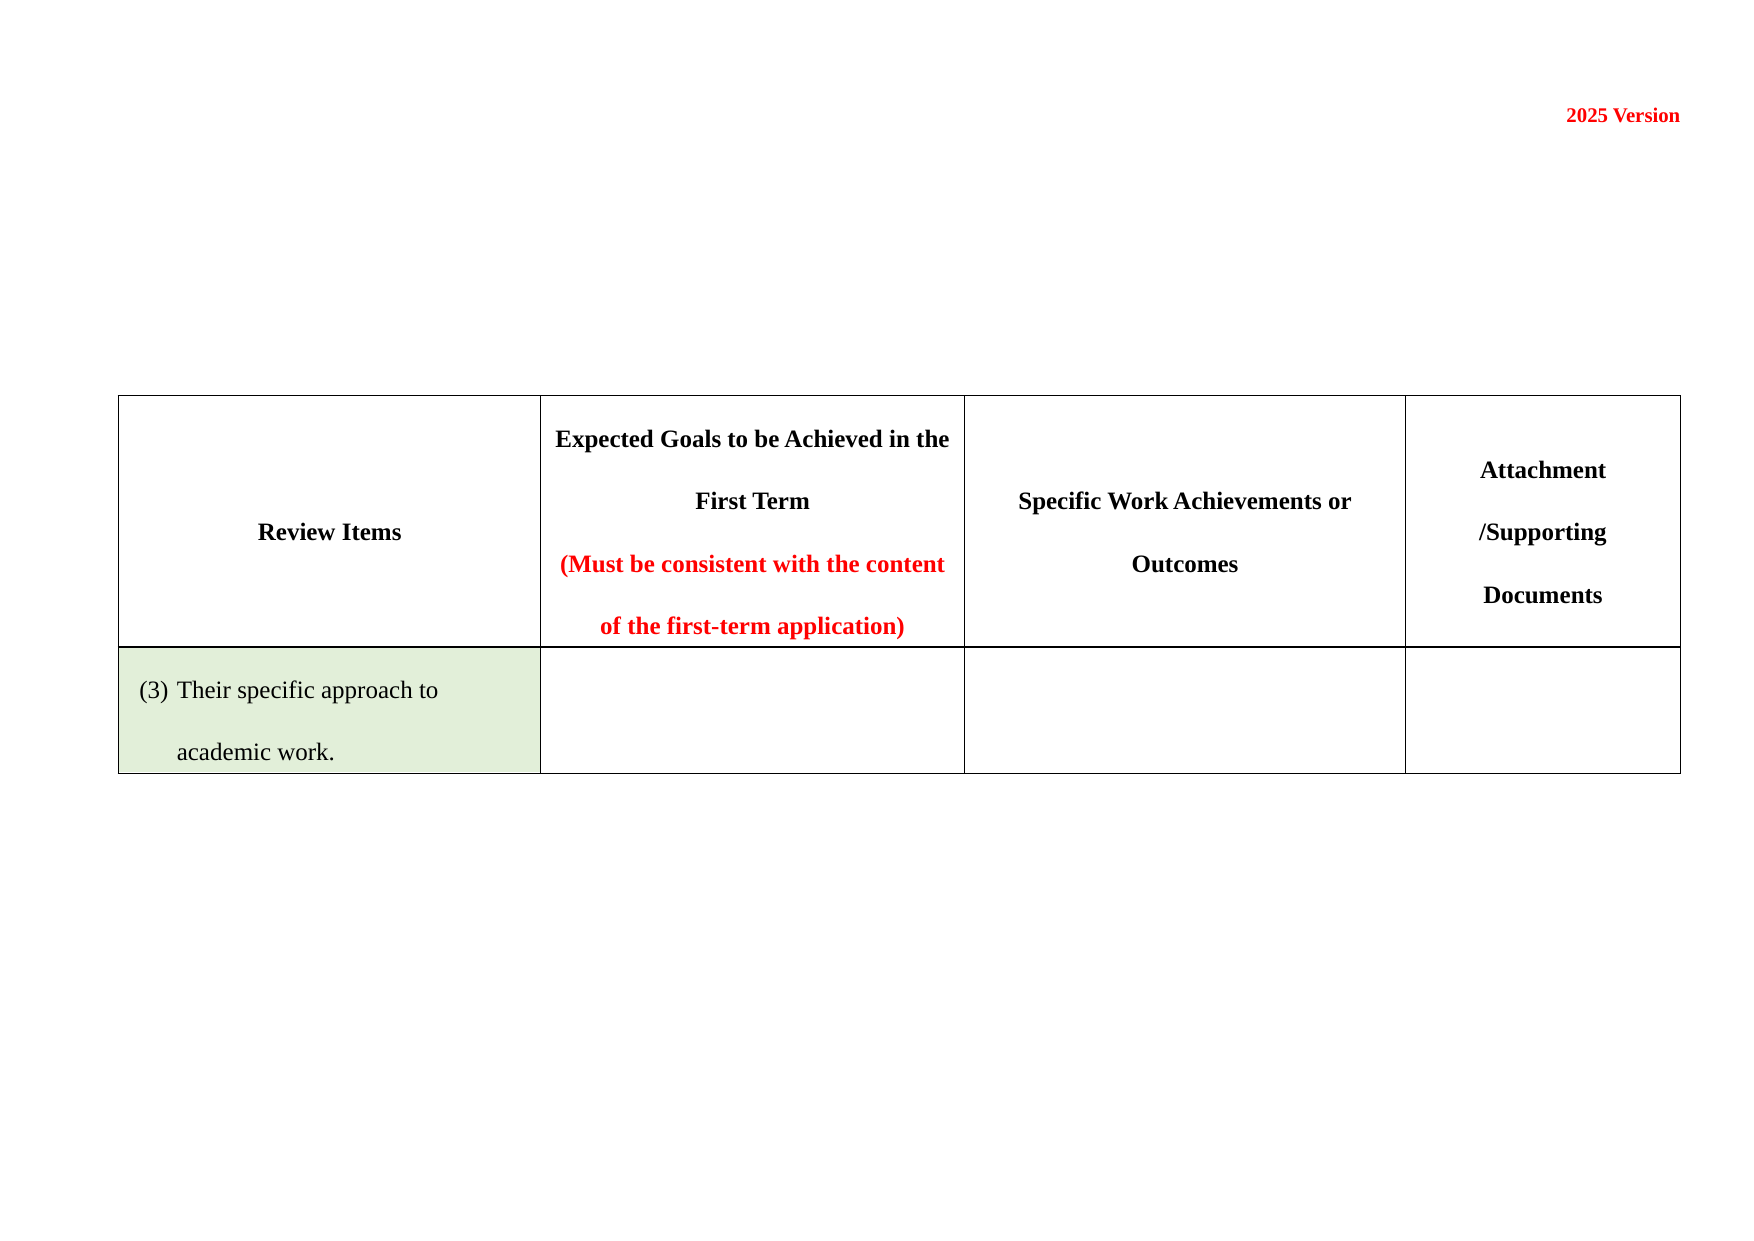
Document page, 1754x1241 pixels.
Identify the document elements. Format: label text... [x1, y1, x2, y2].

table_cell [965, 648, 1405, 772]
table_cell [1406, 648, 1680, 772]
table_cell (Applicable to 2023–2025 Fellows) Relevance of the proposed candidate’s future academic work relates to the university's development (including the Higher Education SPROUT Project), and the expected benefits: Fellows' academic work plan and goals The fellow's academic work and how this is connected to the university's development (including the Higher Education SPROUT Project). Their specific approach to academic work. Fellow’s tasks to achieve (select at least 2 of the 4 items); provide specific details and practices: Academic research: enhance the university’s academic research capacity and benefit its further development; Teaching innovation: innovate and refine teaching practices, intensify the training of highly skilled professionals, and improve the quality of teaching; International collaboration: boost international exchanges and connections, and enhance Taiwan's international influence and reputation; Industry-academia collaboration: assist industry-academia collaboration between the university and enterprises in Taiwan and overseas, train high-level professionals, and deepen the social impact of such collaborations. Anticipated benefits (Expected tangible quantitative or qualitative results) ※ If there is a quantitative work achievements, please fill out “Quantitative Assessment Form” [119, 648, 540, 772]
table_header Attachment /Supporting Documents [1406, 396, 1680, 646]
table_header Expected Goals to be Achieved in the First Term (Must be consistent with the content of the first-term application) [541, 396, 964, 646]
table_cell [541, 648, 964, 772]
table_header Review Items [119, 396, 540, 646]
table_header Specific Work Achievements or Outcomes [965, 396, 1405, 646]
